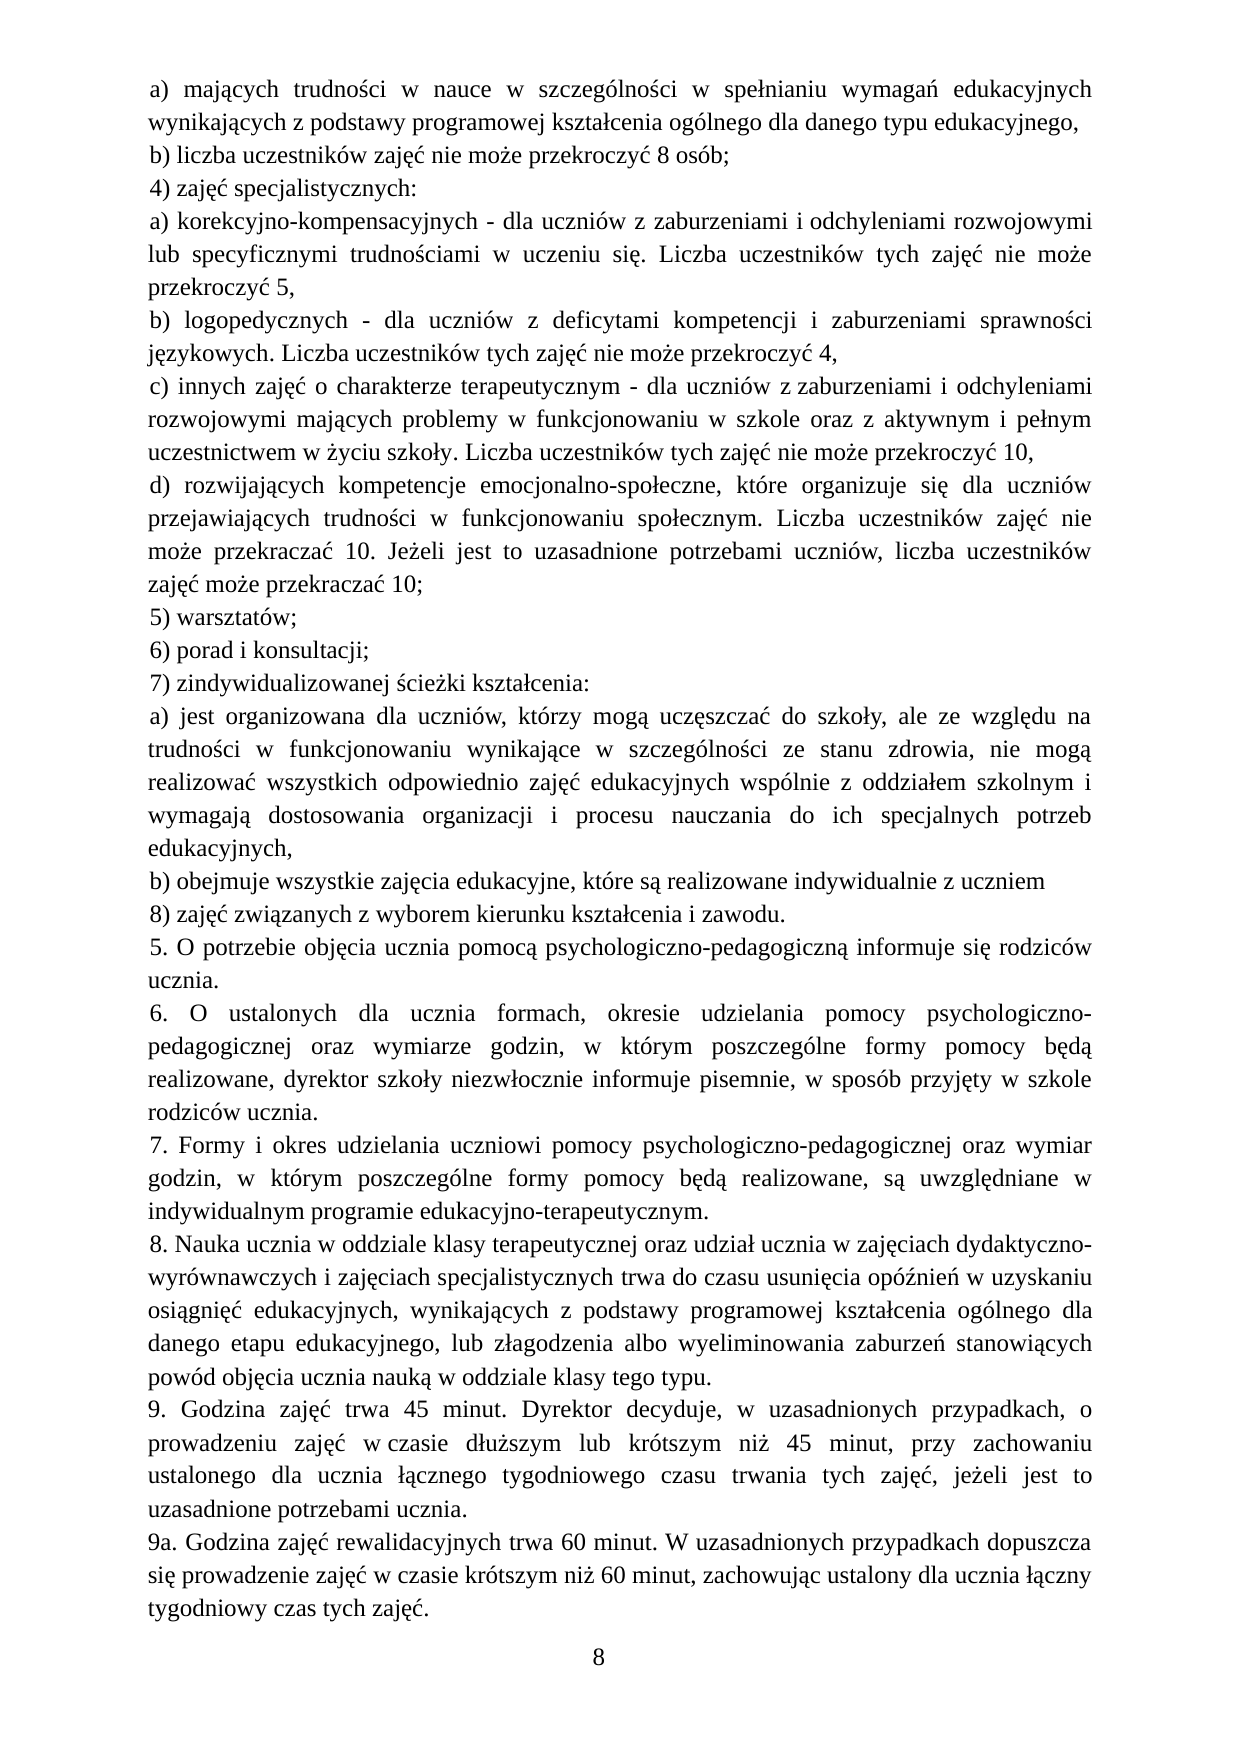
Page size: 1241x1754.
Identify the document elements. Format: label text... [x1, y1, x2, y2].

text 9a. Godzina zajęć rewalidacyjnych trwa 60 minut. W uzasadnionych przypadkach dopuszcza się prowadzenie zajęć w czasie krótszym niż 60 minut, zachowując ustalony dla ucznia łączny tygodniowy czas tych zajęć. [148, 1527, 1093, 1621]
text 5. O potrzebie objęcia ucznia pomocą psychologiczno-pedagogiczną informuje się rodziców ucznia. [148, 932, 1093, 994]
text 8) zajęć związanych z wyborem kierunku kształcenia i zawodu. [148, 899, 1093, 928]
text b) obejmuje wszystkie zajęcia edukacyjne, które są realizowane indywidualnie z uczniem [148, 866, 1093, 895]
text 5) warsztatów; [148, 602, 1093, 631]
text b) logopedycznych - dla uczniów z deficytami kompetencji i zaburzeniami sprawności językowych. Liczba uczestników tych zajęć nie może przekroczyć 4, [148, 305, 1093, 367]
text 9. Godzina zajęć trwa 45 minut. Dyrektor decyduje, w uzasadnionych przypadkach, o prowadzeniu zajęć w czasie dłuższym lub krótszym niż 45 minut, przy zachowaniu ustalonego dla ucznia łącznego tygodniowego czasu trwania tych zajęć, jeżeli jest to uzasadnione potrzebami ucznia. [148, 1394, 1093, 1522]
text 8. Nauka ucznia w oddziale klasy terapeutycznej oraz udział ucznia w zajęciach dydaktyczno- wyrównawczych i zajęciach specjalistycznych trwa do czasu usunięcia opóźnień w uzyskaniu osiągnięć edukacyjnych, wynikających z podstawy programowej kształcenia ogólnego dla danego etapu edukacyjnego, lub złagodzenia albo wyeliminowania zaburzeń stanowiących powód objęcia ucznia nauką w oddziale klasy tego typu. [148, 1229, 1093, 1390]
text a) jest organizowana dla uczniów, którzy mogą uczęszczać do szkoły, ale ze względu na trudności w funkcjonowaniu wynikające w szczególności ze stanu zdrowia, nie mogą realizować wszystkich odpowiednio zajęć edukacyjnych wspólnie z oddziałem szkolnym i wymagają dostosowania organizacji i procesu nauczania do ich specjalnych potrzeb edukacyjnych, [148, 701, 1093, 862]
text 6. O ustalonych dla ucznia formach, okresie udzielania pomocy psychologiczno-pedagogicznej oraz wymiarze godzin, w którym poszczególne formy pomocy będą realizowane, dyrektor szkoły niezwłocznie informuje pisemnie, w sposób przyjęty w szkole rodziców ucznia. [148, 998, 1093, 1126]
text a) korekcyjno-kompensacyjnych - dla uczniów z zaburzeniami i odchyleniami rozwojowymi lub specyficznymi trudnościami w uczeniu się. Liczba uczestników tych zajęć nie może przekroczyć 5, [148, 206, 1093, 301]
text d) rozwijających kompetencje emocjonalno-społeczne, które organizuje się dla uczniów przejawiających trudności w funkcjonowaniu społecznym. Liczba uczestników zajęć nie może przekraczać 10. Jeżeli jest to uzasadnione potrzebami uczniów, liczba uczestników zajęć może przekraczać 10; [148, 470, 1093, 598]
text 6) porad i konsultacji; [148, 635, 1093, 664]
text b) liczba uczestników zajęć nie może przekroczyć 8 osób; [148, 140, 1093, 168]
text c) innych zajęć o charakterze terapeutycznym - dla uczniów z zaburzeniami i odchyleniami rozwojowymi mających problemy w funkcjonowaniu w szkole oraz z aktywnym i pełnym uczestnictwem w życiu szkoły. Liczba uczestników tych zajęć nie może przekroczyć 10, [148, 371, 1093, 466]
text 7) zindywidualizowanej ścieżki kształcenia: [148, 668, 1093, 697]
list 7. Formy i okres udzielania uczniowi pomocy psychologiczno-pedagogicznej oraz wymiar godzin, w którym poszczególne formy pomocy będą realizowane, są uwzględniane w indywidualnym programie edukacyjno-terapeutycznym. [148, 1130, 1093, 1225]
text a) mających trudności w nauce w szczególności w spełnianiu wymagań edukacyjnych wynikających z podstawy programowej kształcenia ogólnego dla danego typu edukacyjnego, [148, 74, 1093, 136]
text 4) zajęć specjalistycznych: [148, 173, 1093, 202]
